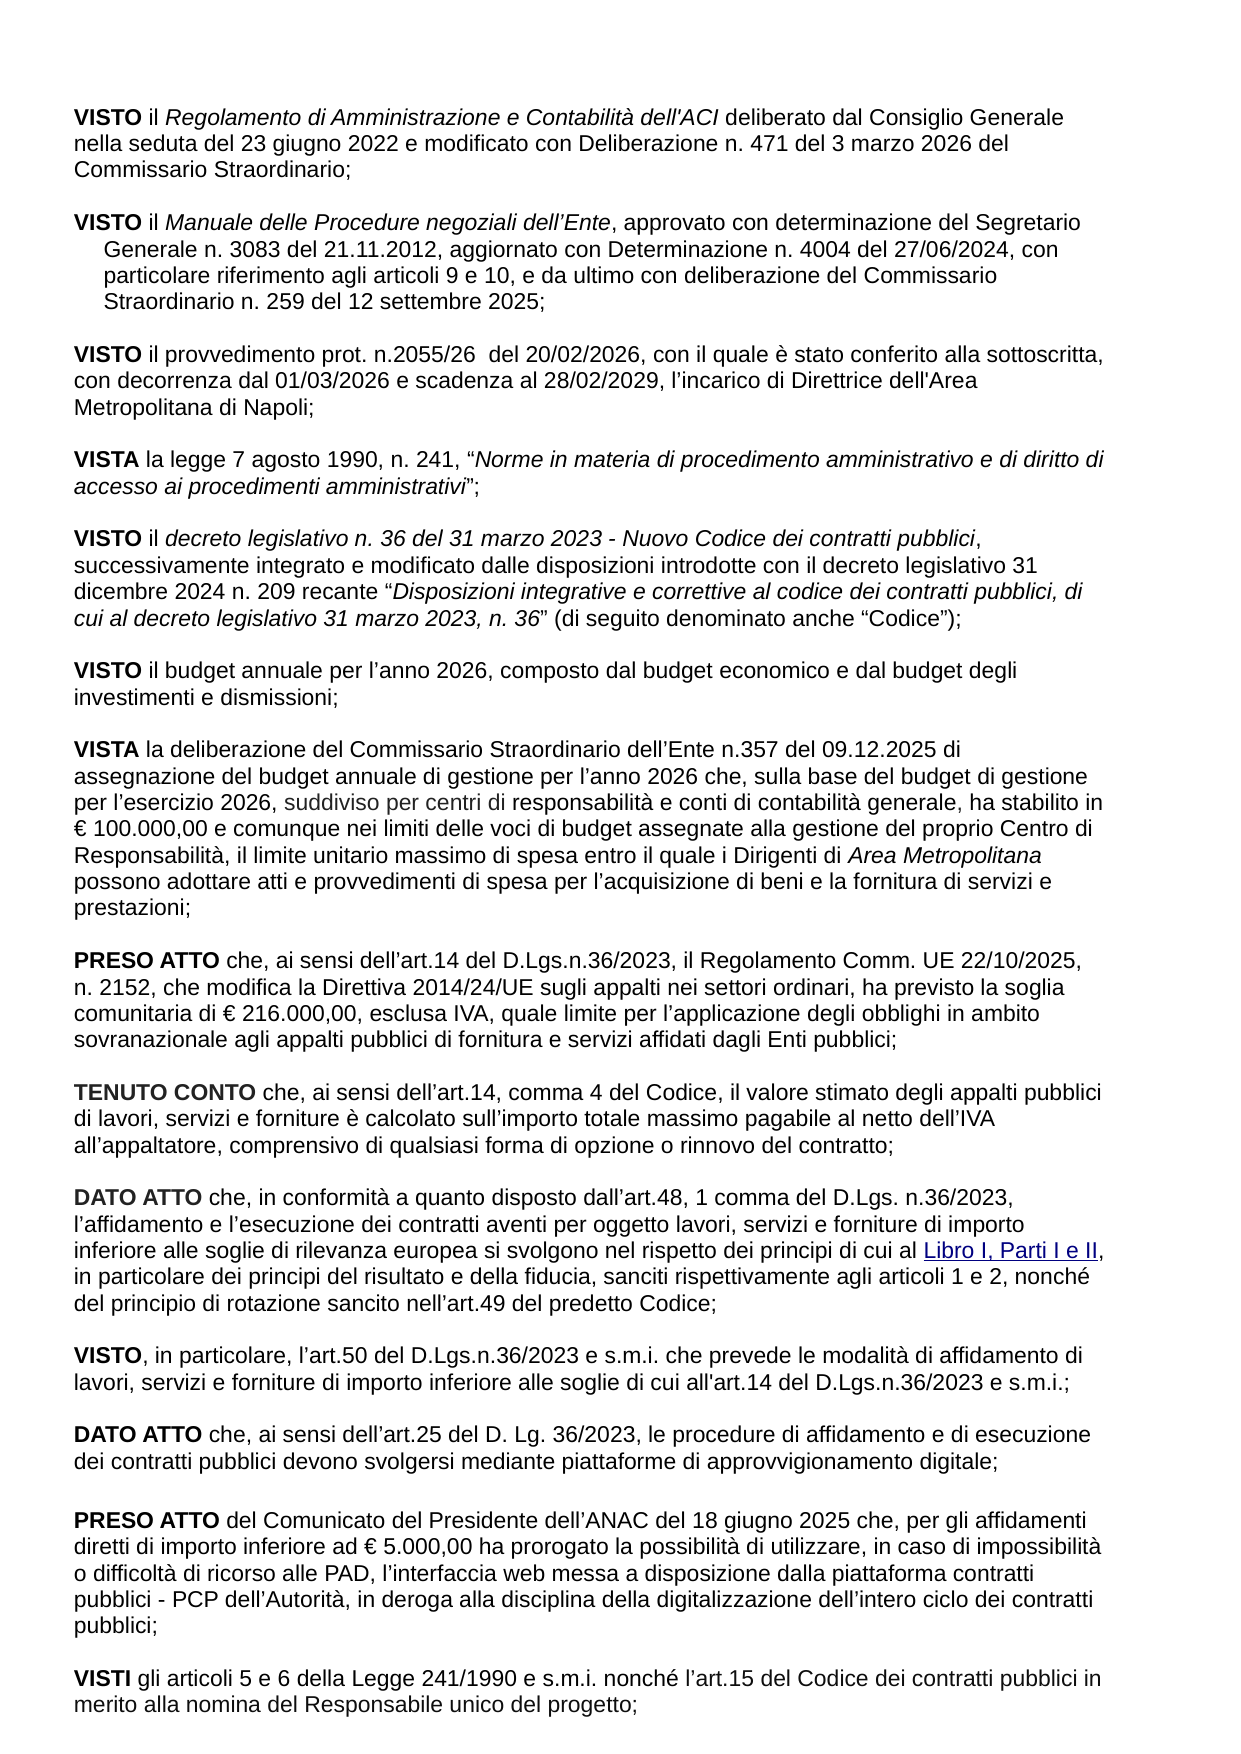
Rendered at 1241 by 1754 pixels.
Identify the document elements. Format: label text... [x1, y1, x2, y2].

subtitle VISTO il Regolamento di Amministrazione e Contabilità dell'ACI deliberato dal Consiglio Generale nella seduta del 23 giugno 2022 e modificato con Deliberazione n. 471 del 3 marzo 2026 del Commissario Straordinario; [74, 104, 1108, 183]
subtitle VISTO il provvedimento prot. n.2055/26 del 20/02/2026, con il quale è stato conferito alla sottoscritta, con decorrenza dal 01/03/2026 e scadenza al 28/02/2029, l’incarico di Direttrice dell'Area Metropolitana di Napoli; [74, 341, 1108, 420]
subtitle VISTO il Manuale delle Procedure negoziali dell’Ente, approvato con determinazione del Segretario [74, 209, 1108, 236]
subtitle VISTO il decreto legislativo n. 36 del 31 marzo 2023 - Nuovo Codice dei contratti pubblici, successivamente integrato e modificato dalle disposizioni introdotte con il decreto legislativo 31 dicembre 2024 n. 209 recante “Disposizioni integrative e correttive al codice dei contratti pubblici, di cui al decreto legislativo 31 marzo 2023, n. 36” (di seguito denominato anche “Codice”); [74, 525, 1107, 631]
subtitle TENUTO CONTO che, ai sensi dell’art.14, comma 4 del Codice, il valore stimato degli appalti pubblici di lavori, servizi e forniture è calcolato sull’importo totale massimo pagabile al netto dell’IVA all’appaltatore, comprensivo di qualsiasi forma di opzione o rinnovo del contratto; [74, 1079, 1107, 1158]
subtitle DATO ATTO che, in conformità a quanto disposto dall’art.48, 1 comma del D.Lgs. n.36/2023, l’affidamento e l’esecuzione dei contratti aventi per oggetto lavori, servizi e forniture di importo inferiore alle soglie di rilevanza europea si svolgono nel rispetto dei principi di cui al Libro I, Parti I e II, in particolare dei principi del risultato e della fiducia, sanciti rispettivamente agli articoli 1 e 2, nonché del principio di rotazione sancito nell’art.49 del predetto Codice; [74, 1184, 1107, 1316]
subtitle VISTA la legge 7 agosto 1990, n. 241, “Norme in materia di procedimento amministrativo e di diritto di accesso ai procedimenti amministrativi”; [74, 446, 1107, 499]
subtitle VISTO il budget annuale per l’anno 2026, composto dal budget economico e dal budget degli investimenti e dismissioni; [74, 657, 1107, 710]
subtitle PRESO ATTO che, ai sensi dell’art.14 del D.Lgs.n.36/2023, il Regolamento Comm. UE 22/10/2025, n. 2152, che modifica la Direttiva 2014/24/UE sugli appalti nei settori ordinari, ha previsto la soglia comunitaria di € 216.000,00, esclusa IVA, quale limite per l’applicazione degli obblighi in ambito sovranazionale agli appalti pubblici di fornitura e servizi affidati dagli Enti pubblici; [74, 947, 1107, 1052]
subtitle Generale n. 3083 del 21.11.2012, aggiornato con Determinazione n. 4004 del 27/06/2024, con particolare riferimento agli articoli 9 e 10, e da ultimo con deliberazione del Commissario Straordinario n. 259 del 12 settembre 2025; [103, 236, 1108, 314]
subtitle VISTO, in particolare, l’art.50 del D.Lgs.n.36/2023 e s.m.i. che prevede le modalità di affidamento di lavori, servizi e forniture di importo inferiore alle soglie di cui all'art.14 del D.Lgs.n.36/2023 e s.m.i.; [74, 1342, 1107, 1395]
subtitle DATO ATTO che, ai sensi dell’art.25 del D. Lg. 36/2023, le procedure di affidamento e di esecuzione dei contratti pubblici devono svolgersi mediante piattaforme di approvvigionamento digitale; [74, 1421, 1107, 1474]
subtitle PRESO ATTO del Comunicato del Presidente dell’ANAC del 18 giugno 2025 che, per gli affidamenti diretti di importo inferiore ad € 5.000,00 ha prorogato la possibilità di utilizzare, in caso di impossibilità o difficoltà di ricorso alle PAD, l’interfaccia web messa a disposizione dalla piattaforma contratti pubblici - PCP dell’Autorità, in deroga alla disciplina della digitalizzazione dell’intero ciclo dei contratti pubblici; [74, 1507, 1107, 1638]
subtitle VISTA la deliberazione del Commissario Straordinario dell’Ente n.357 del 09.12.2025 di assegnazione del budget annuale di gestione per l’anno 2026 che, sulla base del budget di gestione per l’esercizio 2026, suddiviso per centri di responsabilità e conti di contabilità generale, ha stabilito in € 100.000,00 e comunque nei limiti delle voci di budget assegnate alla gestione del proprio Centro di Responsabilità, il limite unitario massimo di spesa entro il quale i Dirigenti di Area Metropolitana possono adottare atti e provvedimenti di spesa per l’acquisizione di beni e la fornitura di servizi e prestazioni; [74, 736, 1107, 921]
subtitle VISTI gli articoli 5 e 6 della Legge 241/1990 e s.m.i. nonché l’art.15 del Codice dei contratti pubblici in merito alla nomina del Responsabile unico del progetto; [74, 1665, 1107, 1718]
